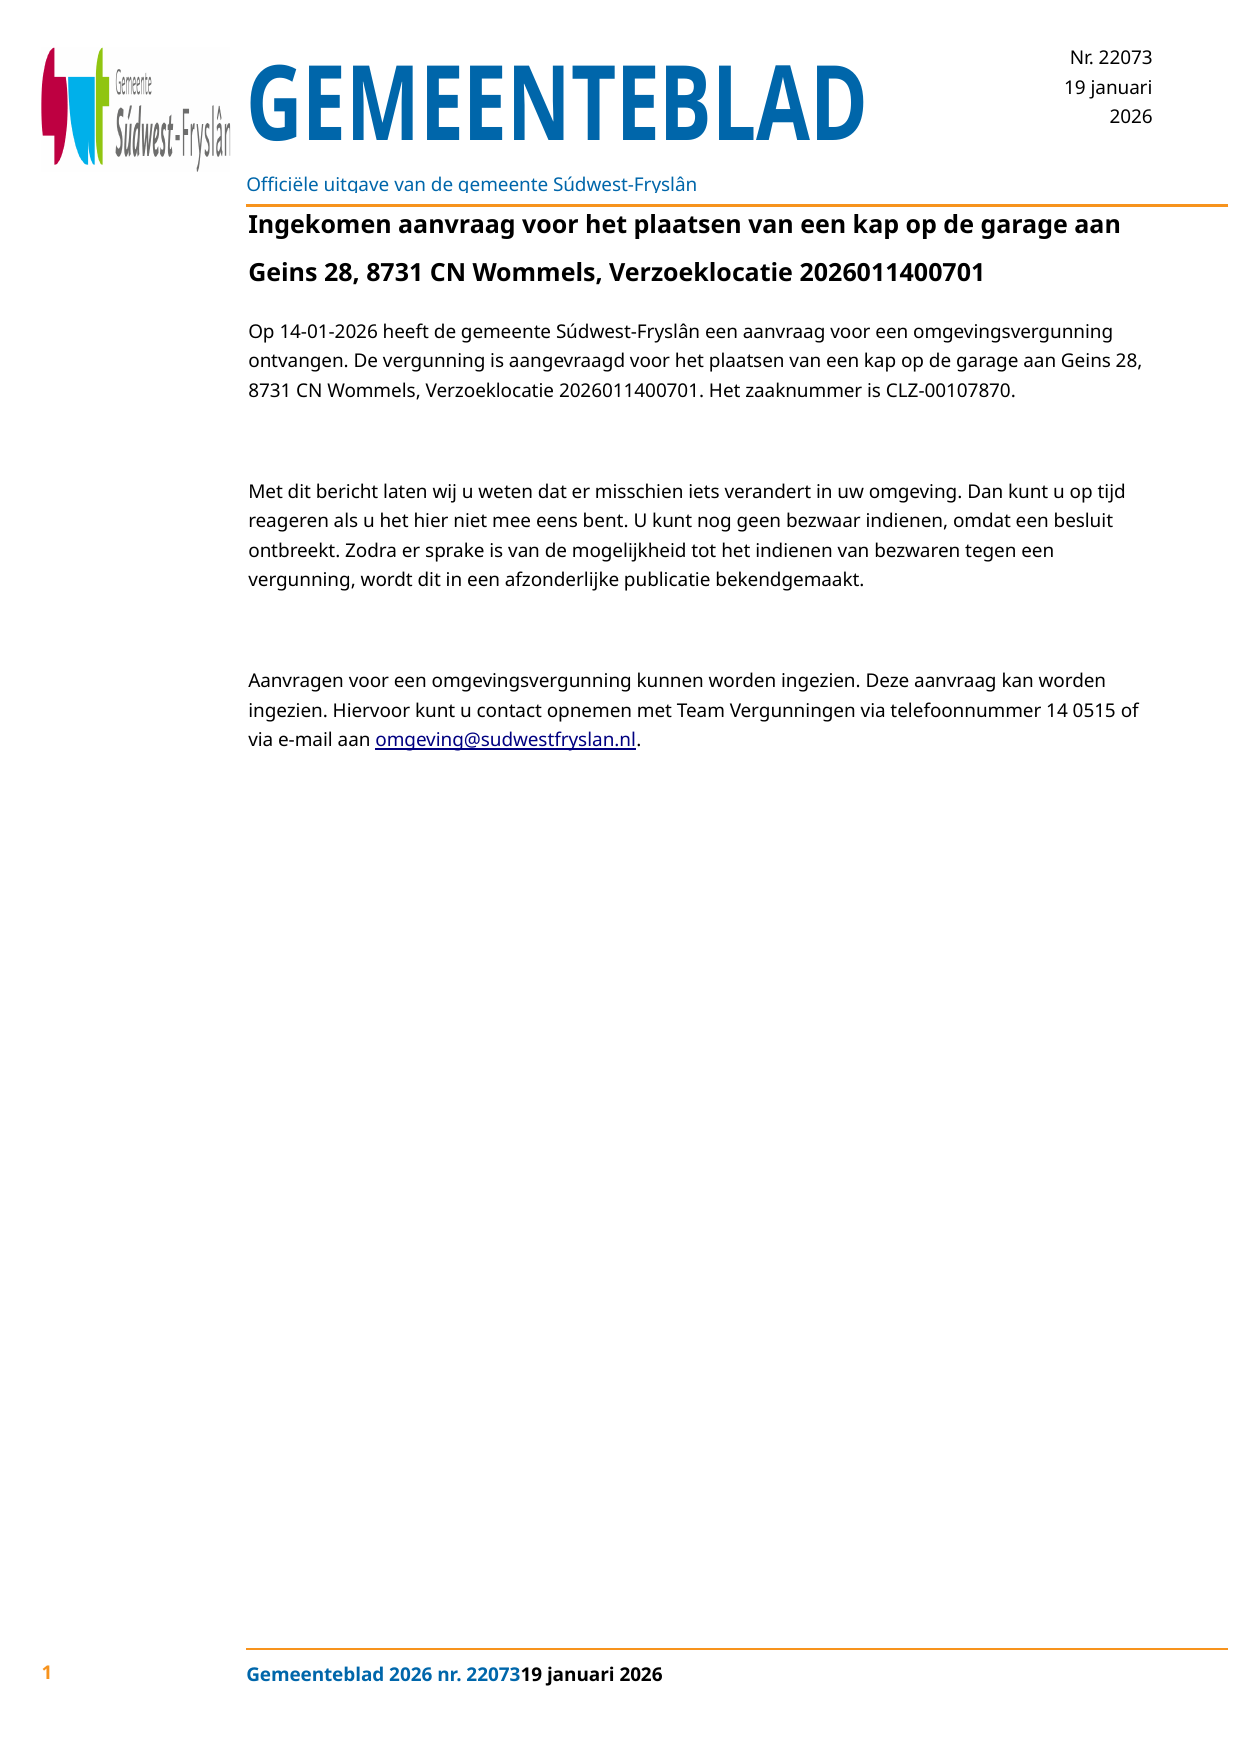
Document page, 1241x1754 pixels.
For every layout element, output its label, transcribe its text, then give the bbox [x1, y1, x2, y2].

text Aanvragen voor een omgevingsvergunning kunnen worden ingezien. Deze aanvraag kan worden ingezien. Hiervoor kunt u contact opnemen met Team Vergunningen via telefoonnummer 14 0515 of via e-mail aan omgeving@sudwestfryslan.nl. [248, 667, 1152, 752]
text Met dit bericht laten wij u weten dat er misschien iets verandert in uw omgeving. Dan kunt u op tijd reageren als u het hier niet mee eens bent. U kunt nog geen bezwaar indienen, omdat een besluit ontbreekt. Zodra er sprake is van de mogelijkheid tot het indienen van bezwaren tegen een vergunning, wordt dit in een afzonderlijke publicatie bekendgemaakt. [248, 478, 1152, 592]
picture [41, 47, 231, 172]
text Op 14-01-2026 heeft de gemeente Súdwest-Fryslân een aanvraag voor een omgevingsvergunning ontvangen. De vergunning is aangevraagd voor het plaatsen van een kap op de garage aan Geins 28, 8731 CN Wommels, Verzoeklocatie 2026011400701. Het zaaknummer is CLZ-00107870. [248, 318, 1152, 403]
text Ingekomen aanvraag voor het plaatsen van een kap op de garage aan Geins 28, 8731 CN Wommels, Verzoeklocatie 2026011400701 [248, 207, 1152, 288]
